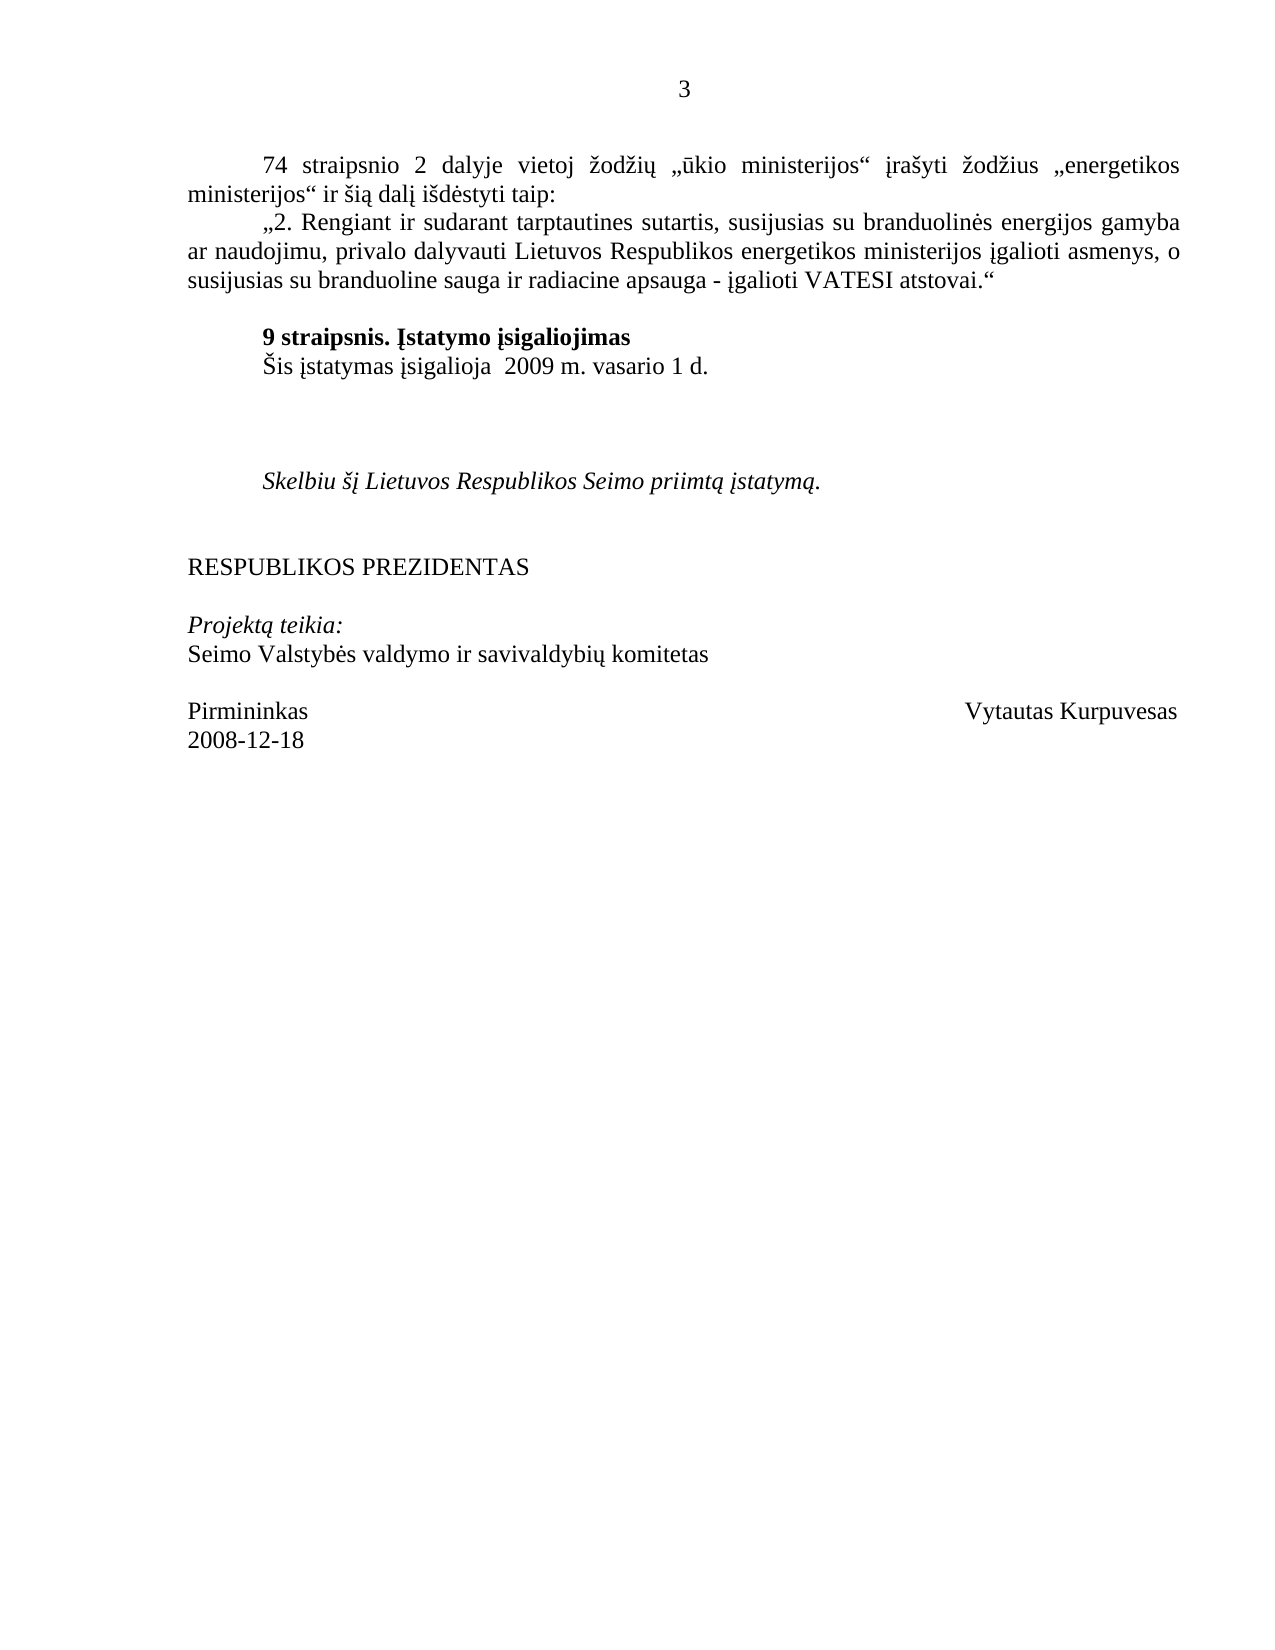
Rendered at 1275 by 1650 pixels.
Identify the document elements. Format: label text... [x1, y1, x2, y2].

text Projektą teikia: [187, 610, 1181, 639]
text 2008-12-18 [187, 725, 1181, 754]
text „2. Rengiant ir sudarant tarptautines sutartis, susijusias su branduolinės energijos gamyba ar naudojimu, privalo dalyvauti Lietuvos Respublikos energetikos ministerijos įgalioti asmenys, o susijusias su branduoline sauga ir radiacine apsauga - įgalioti VATESI atstovai.“ [187, 207, 1181, 294]
text 74 straipsnio 2 dalyje vietoj žodžių „ūkio ministerijos“ įrašyti žodžius „energetikos ministerijos“ ir šią dalį išdėstyti taip: [187, 150, 1181, 207]
text Pirmininkas Vytautas Kurpuvesas [187, 696, 1181, 725]
text Seimo Valstybės valdymo ir savivaldybių komitetas [187, 639, 1181, 667]
text RESPUBLIKOS PREZIDENTAS [187, 552, 1181, 581]
text 9 straipsnis. Įstatymo įsigaliojimas [187, 322, 1181, 351]
text Skelbiu šį Lietuvos Respublikos Seimo priimtą įstatymą. [187, 466, 1181, 495]
text Šis įstatymas įsigalioja 2009 m. vasario 1 d. [187, 351, 1181, 380]
